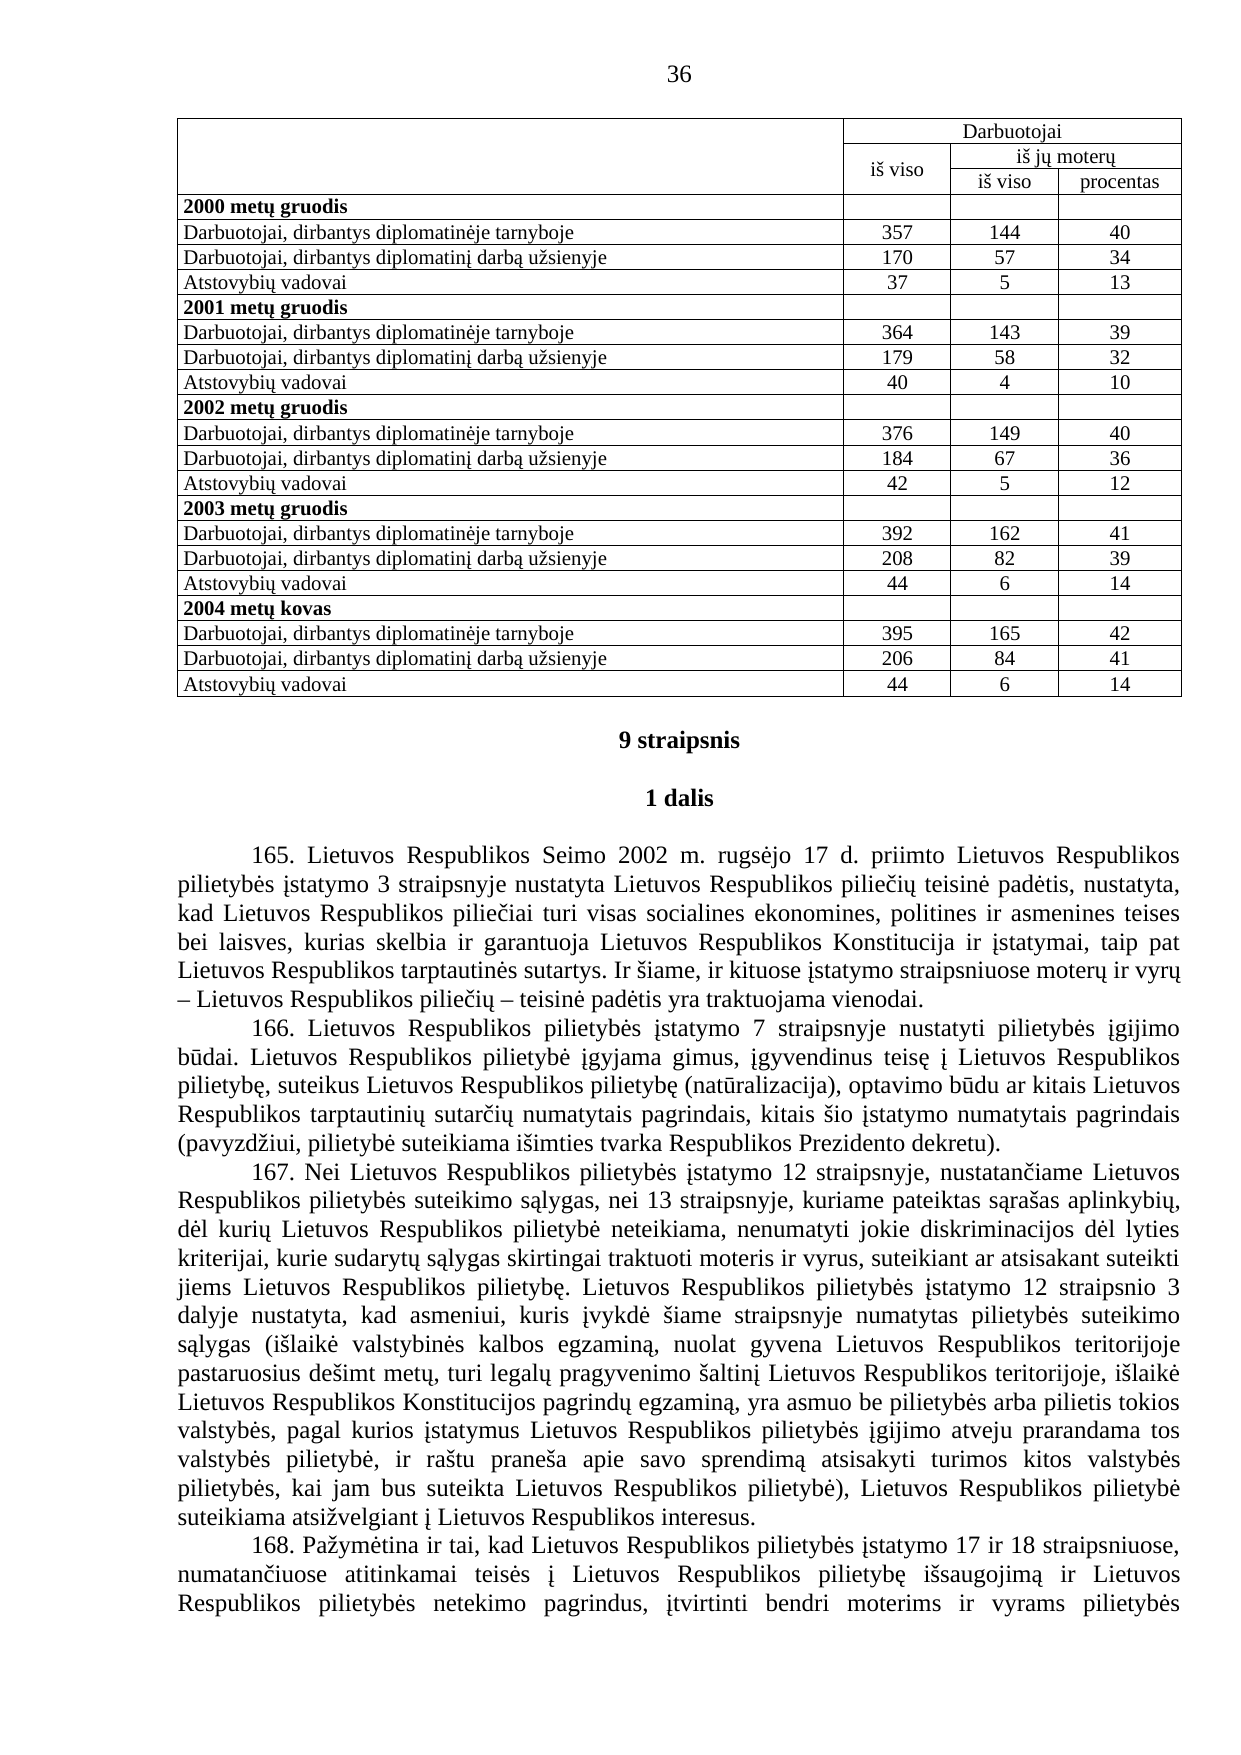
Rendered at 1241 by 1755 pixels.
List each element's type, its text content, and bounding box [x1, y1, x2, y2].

table_cell 67 [951, 446, 1058, 469]
table_cell 143 [951, 320, 1058, 344]
table_cell 2000 metų gruodis [178, 195, 843, 218]
table_cell iš viso [844, 144, 950, 193]
table_cell Darbuotojai, dirbantys diplomatinį darbą užsienyje [178, 546, 843, 570]
text 166. Lietuvos Respublikos pilietybės įstatymo 7 straipsnyje nustatyti pilietybės įgijimo būdai. Lietuvos Respublikos pilietybė įgyjama gimus, įgyvendinus teisę į Lietuvos Respublikos pilietybę, suteikus Lietuvos Respublikos pilietybę (natūralizacija), optavimo būdu ar kitais Lietuvos Respublikos tarptautinių sutarčių numatytais pagrindais, kitais šio įstatymo numatytais pagrindais (pavyzdžiui, pilietybė suteikiama išimties tvarka Respublikos Prezidento dekretu). [177, 1013, 1181, 1157]
table_cell 40 [1059, 220, 1181, 244]
table_cell 206 [844, 646, 950, 670]
table_cell 42 [1059, 621, 1181, 645]
table_cell 2001 metų gruodis [178, 295, 843, 319]
table_cell 42 [844, 471, 950, 495]
table_cell Atstovybių vadovai [178, 571, 843, 595]
table_header Darbuotojai [844, 119, 1181, 143]
table_cell [844, 496, 950, 520]
table_header [178, 119, 843, 193]
table_cell 162 [951, 521, 1058, 545]
table_cell [1059, 395, 1181, 419]
table_cell 12 [1059, 471, 1181, 495]
table_cell [1059, 195, 1181, 218]
text 9 straipsnis [177, 725, 1181, 754]
table_cell 39 [1059, 320, 1181, 344]
table_cell 57 [951, 245, 1058, 269]
table_cell 179 [844, 345, 950, 369]
table_cell 84 [951, 646, 1058, 670]
table_cell Darbuotojai, dirbantys diplomatinėje tarnyboje [178, 420, 843, 444]
table_cell 13 [1059, 270, 1181, 294]
table_cell 392 [844, 521, 950, 545]
table_cell Darbuotojai, dirbantys diplomatinėje tarnyboje [178, 521, 843, 545]
table_cell 5 [951, 471, 1058, 495]
table_cell 58 [951, 345, 1058, 369]
table_cell [951, 496, 1058, 520]
table_cell [1059, 596, 1181, 620]
table_cell iš viso [951, 169, 1058, 193]
table_cell 10 [1059, 370, 1181, 394]
table_cell 144 [951, 220, 1058, 244]
table_cell Darbuotojai, dirbantys diplomatinį darbą užsienyje [178, 245, 843, 269]
table_cell [844, 596, 950, 620]
table_cell 36 [1059, 446, 1181, 469]
table_cell [844, 195, 950, 218]
table_cell 149 [951, 420, 1058, 444]
table_cell [1059, 295, 1181, 319]
text 1 dalis [177, 783, 1181, 812]
table_cell Darbuotojai, dirbantys diplomatinėje tarnyboje [178, 320, 843, 344]
table_cell 14 [1059, 571, 1181, 595]
table_cell 6 [951, 571, 1058, 595]
table_cell 184 [844, 446, 950, 469]
text 168. Pažymėtina ir tai, kad Lietuvos Respublikos pilietybės įstatymo 17 ir 18 straipsniuose, numatančiuose atitinkamai teisės į Lietuvos Respublikos pilietybę išsaugojimą ir Lietuvos Respublikos pilietybės netekimo pagrindus, įtvirtinti bendri moterims ir vyrams pilietybės [177, 1530, 1181, 1617]
table_cell 39 [1059, 546, 1181, 570]
table_cell Darbuotojai, dirbantys diplomatinėje tarnyboje [178, 220, 843, 244]
table_cell 170 [844, 245, 950, 269]
table_cell Atstovybių vadovai [178, 671, 843, 696]
table_cell [844, 395, 950, 419]
text 165. Lietuvos Respublikos Seimo 2002 m. rugsėjo 17 d. priimto Lietuvos Respublikos pilietybės įstatymo 3 straipsnyje nustatyta Lietuvos Respublikos piliečių teisinė padėtis, nustatyta, kad Lietuvos Respublikos piliečiai turi visas socialines ekonomines, politines ir asmenines teises bei laisves, kurias skelbia ir garantuoja Lietuvos Respublikos Konstitucija ir įstatymai, taip pat Lietuvos Respublikos tarptautinės sutartys. Ir šiame, ir kituose įstatymo straipsniuose moterų ir vyrų – Lietuvos Respublikos piliečių – teisinė padėtis yra traktuojama vienodai. [177, 840, 1181, 1013]
table_cell Atstovybių vadovai [178, 471, 843, 495]
table_cell Atstovybių vadovai [178, 370, 843, 394]
table_cell 44 [844, 571, 950, 595]
table_cell 165 [951, 621, 1058, 645]
text 167. Nei Lietuvos Respublikos pilietybės įstatymo 12 straipsnyje, nustatančiame Lietuvos Respublikos pilietybės suteikimo sąlygas, nei 13 straipsnyje, kuriame pateiktas sąrašas aplinkybių, dėl kurių Lietuvos Respublikos pilietybė neteikiama, nenumatyti jokie diskriminacijos dėl lyties kriterijai, kurie sudarytų sąlygas skirtingai traktuoti moteris ir vyrus, suteikiant ar atsisakant suteikti jiems Lietuvos Respublikos pilietybę. Lietuvos Respublikos pilietybės įstatymo 12 straipsnio 3 dalyje nustatyta, kad asmeniui, kuris įvykdė šiame straipsnyje numatytas pilietybės suteikimo sąlygas (išlaikė valstybinės kalbos egzaminą, nuolat gyvena Lietuvos Respublikos teritorijoje pastaruosius dešimt metų, turi legalų pragyvenimo šaltinį Lietuvos Respublikos teritorijoje, išlaikė Lietuvos Respublikos Konstitucijos pagrindų egzaminą, yra asmuo be pilietybės arba pilietis tokios valstybės, pagal kurios įstatymus Lietuvos Respublikos pilietybės įgijimo atveju prarandama tos valstybės pilietybė, ir raštu praneša apie savo sprendimą atsisakyti turimos kitos valstybės pilietybės, kai jam bus suteikta Lietuvos Respublikos pilietybė), Lietuvos Respublikos pilietybė suteikiama atsižvelgiant į Lietuvos Respublikos interesus. [177, 1157, 1181, 1530]
table_cell 41 [1059, 646, 1181, 670]
table_cell [951, 295, 1058, 319]
table_cell [1059, 496, 1181, 520]
table_cell Darbuotojai, dirbantys diplomatinėje tarnyboje [178, 621, 843, 645]
table_cell 6 [951, 671, 1058, 696]
table_cell 41 [1059, 521, 1181, 545]
table_cell 2004 metų kovas [178, 596, 843, 620]
table_cell 376 [844, 420, 950, 444]
table_cell procentas [1059, 169, 1181, 193]
table_cell Darbuotojai, dirbantys diplomatinį darbą užsienyje [178, 345, 843, 369]
table_cell 208 [844, 546, 950, 570]
table_cell iš jų moterų [951, 144, 1181, 168]
table_cell 395 [844, 621, 950, 645]
table_cell 44 [844, 671, 950, 696]
table_cell 34 [1059, 245, 1181, 269]
table_cell 40 [844, 370, 950, 394]
table_cell 82 [951, 546, 1058, 570]
table_cell Darbuotojai, dirbantys diplomatinį darbą užsienyje [178, 646, 843, 670]
table_cell 2003 metų gruodis [178, 496, 843, 520]
table_cell [844, 295, 950, 319]
table_cell Atstovybių vadovai [178, 270, 843, 294]
table_cell [951, 596, 1058, 620]
table_cell 14 [1059, 671, 1181, 696]
table_cell 2002 metų gruodis [178, 395, 843, 419]
table_cell 37 [844, 270, 950, 294]
table_cell 5 [951, 270, 1058, 294]
table_cell 40 [1059, 420, 1181, 444]
table_cell [951, 395, 1058, 419]
table_cell 357 [844, 220, 950, 244]
table_cell 4 [951, 370, 1058, 394]
table_cell 364 [844, 320, 950, 344]
table_cell Darbuotojai, dirbantys diplomatinį darbą užsienyje [178, 446, 843, 469]
table_cell [951, 195, 1058, 218]
table_cell 32 [1059, 345, 1181, 369]
